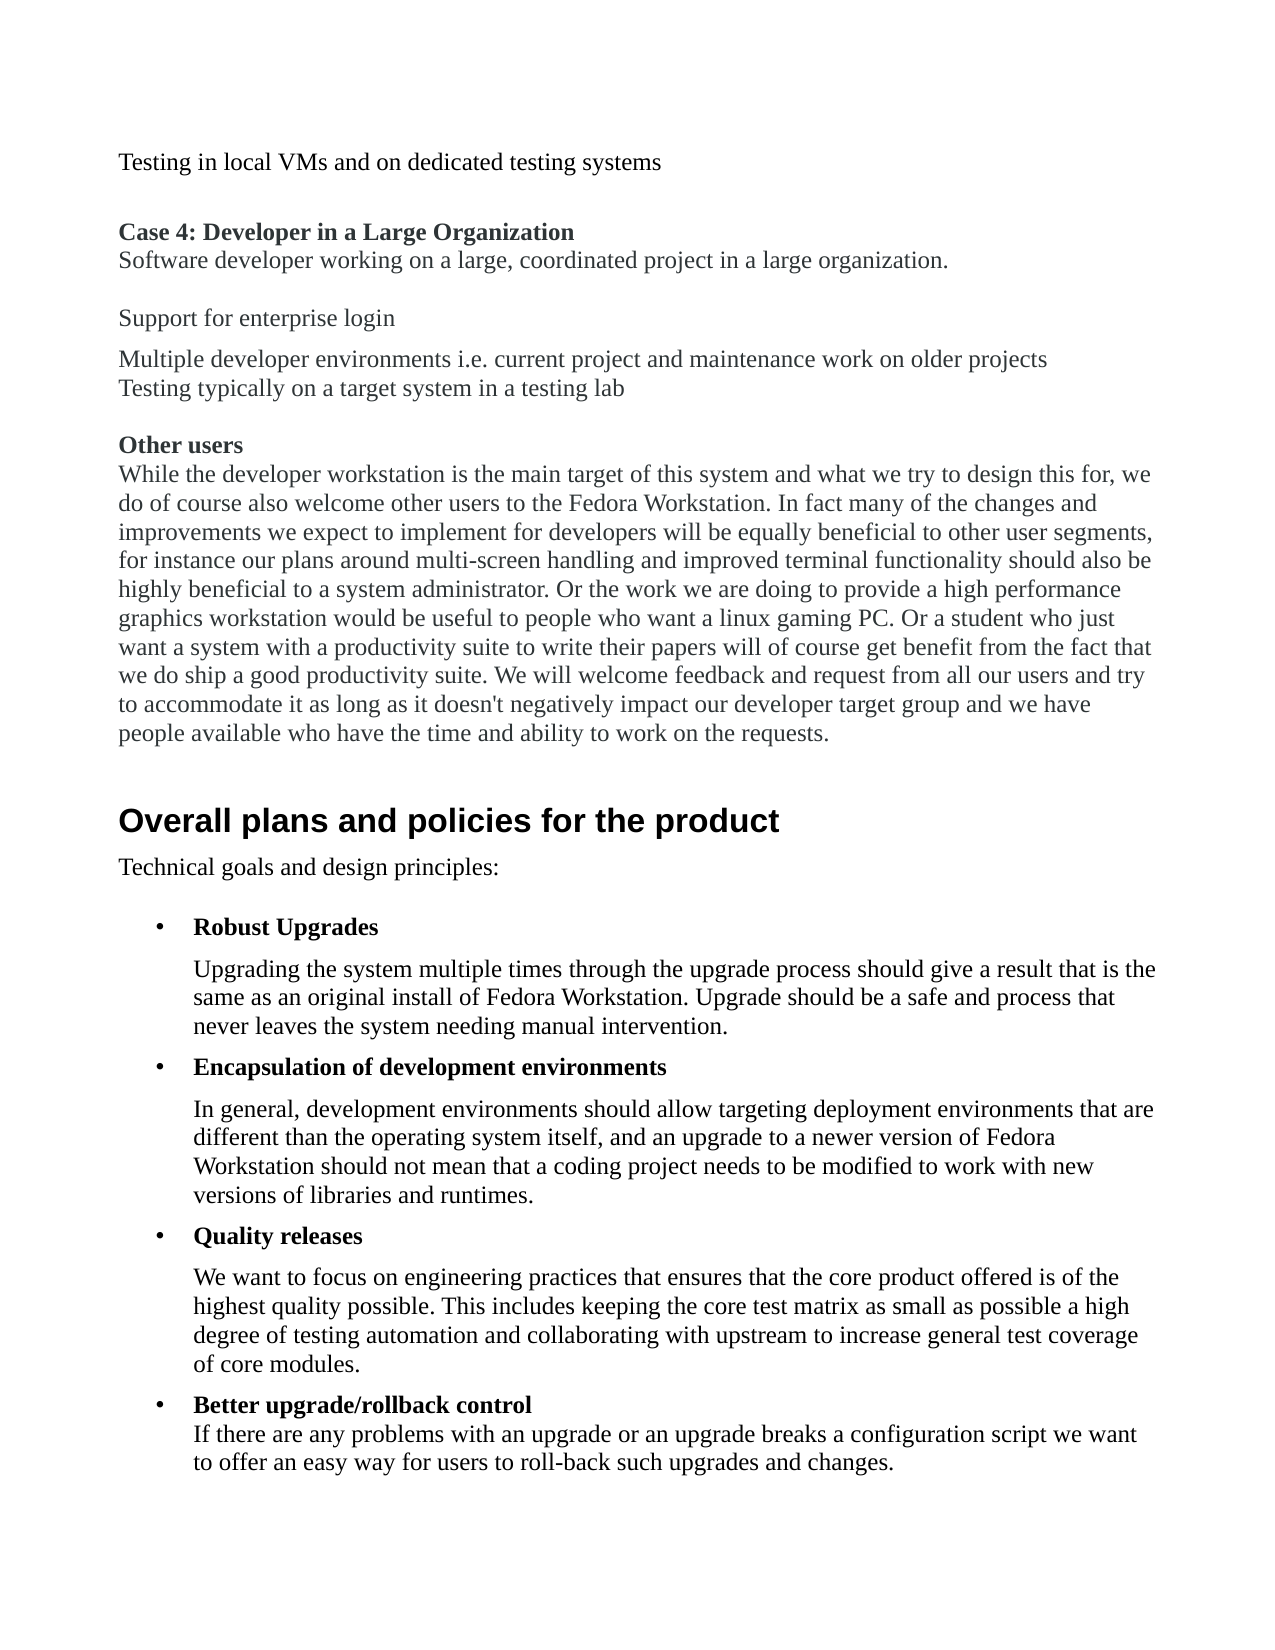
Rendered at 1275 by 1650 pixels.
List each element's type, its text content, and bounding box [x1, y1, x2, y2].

text Other users [118, 431, 1157, 459]
text Testing typically on a target system in a testing lab [118, 373, 1157, 402]
text Multiple developer environments i.e. current project and maintenance work on older projects [118, 344, 1157, 373]
list We want to focus on engineering practices that ensures that the core product offered is of the highest quality possible. This includes keeping the core test matrix as small as possible a high degree of testing automation and collaborating with upstream to increase general test coverage of core modules. [156, 1262, 1157, 1377]
text While the developer workstation is the main target of this system and what we try to design this for, we do of course also welcome other users to the Fedora Workstation. In fact many of the changes and improvements we expect to implement for developers will be equally beneficial to other user segments, for instance our plans around multi-screen handling and improved terminal functionality should also be highly beneficial to a system administrator. Or the work we are doing to provide a high performance graphics workstation would be useful to people who want a linux gaming PC. Or a student who just want a system with a productivity suite to write their papers will of course get benefit from the fact that we do ship a good productivity suite. We will welcome feedback and request from all our users and try to accommodate it as long as it doesn't negatively impact our developer target group and we have people available who have the time and ability to work on the requests. [118, 459, 1157, 747]
list Better upgrade/rollback control [156, 1390, 1157, 1419]
subtitle Overall plans and policies for the product [118, 801, 1157, 839]
list Encapsulation of development environments [156, 1052, 1157, 1081]
list Robust Upgrades [156, 912, 1157, 941]
text Testing in local VMs and on dedicated testing systems [118, 147, 1157, 176]
text Technical goals and design principles: [118, 852, 1157, 881]
text Support for enterprise login [118, 303, 1157, 332]
list Upgrading the system multiple times through the upgrade process should give a result that is the same as an original install of Fedora Workstation. Upgrade should be a safe and process that never leaves the system needing manual intervention. [156, 954, 1157, 1040]
list Quality releases [156, 1221, 1157, 1250]
list In general, development environments should allow targeting deployment environments that are different than the operating system itself, and an upgrade to a newer version of Fedora Workstation should not mean that a coding project needs to be modified to work with new versions of libraries and runtimes. [156, 1094, 1157, 1209]
text Software developer working on a large, coordinated project in a large organization. [118, 246, 1157, 274]
text Case 4: Developer in a Large Organization [118, 217, 1157, 246]
list If there are any problems with an upgrade or an upgrade breaks a configuration script we want to offer an easy way for users to roll-back such upgrades and changes. [156, 1419, 1157, 1476]
